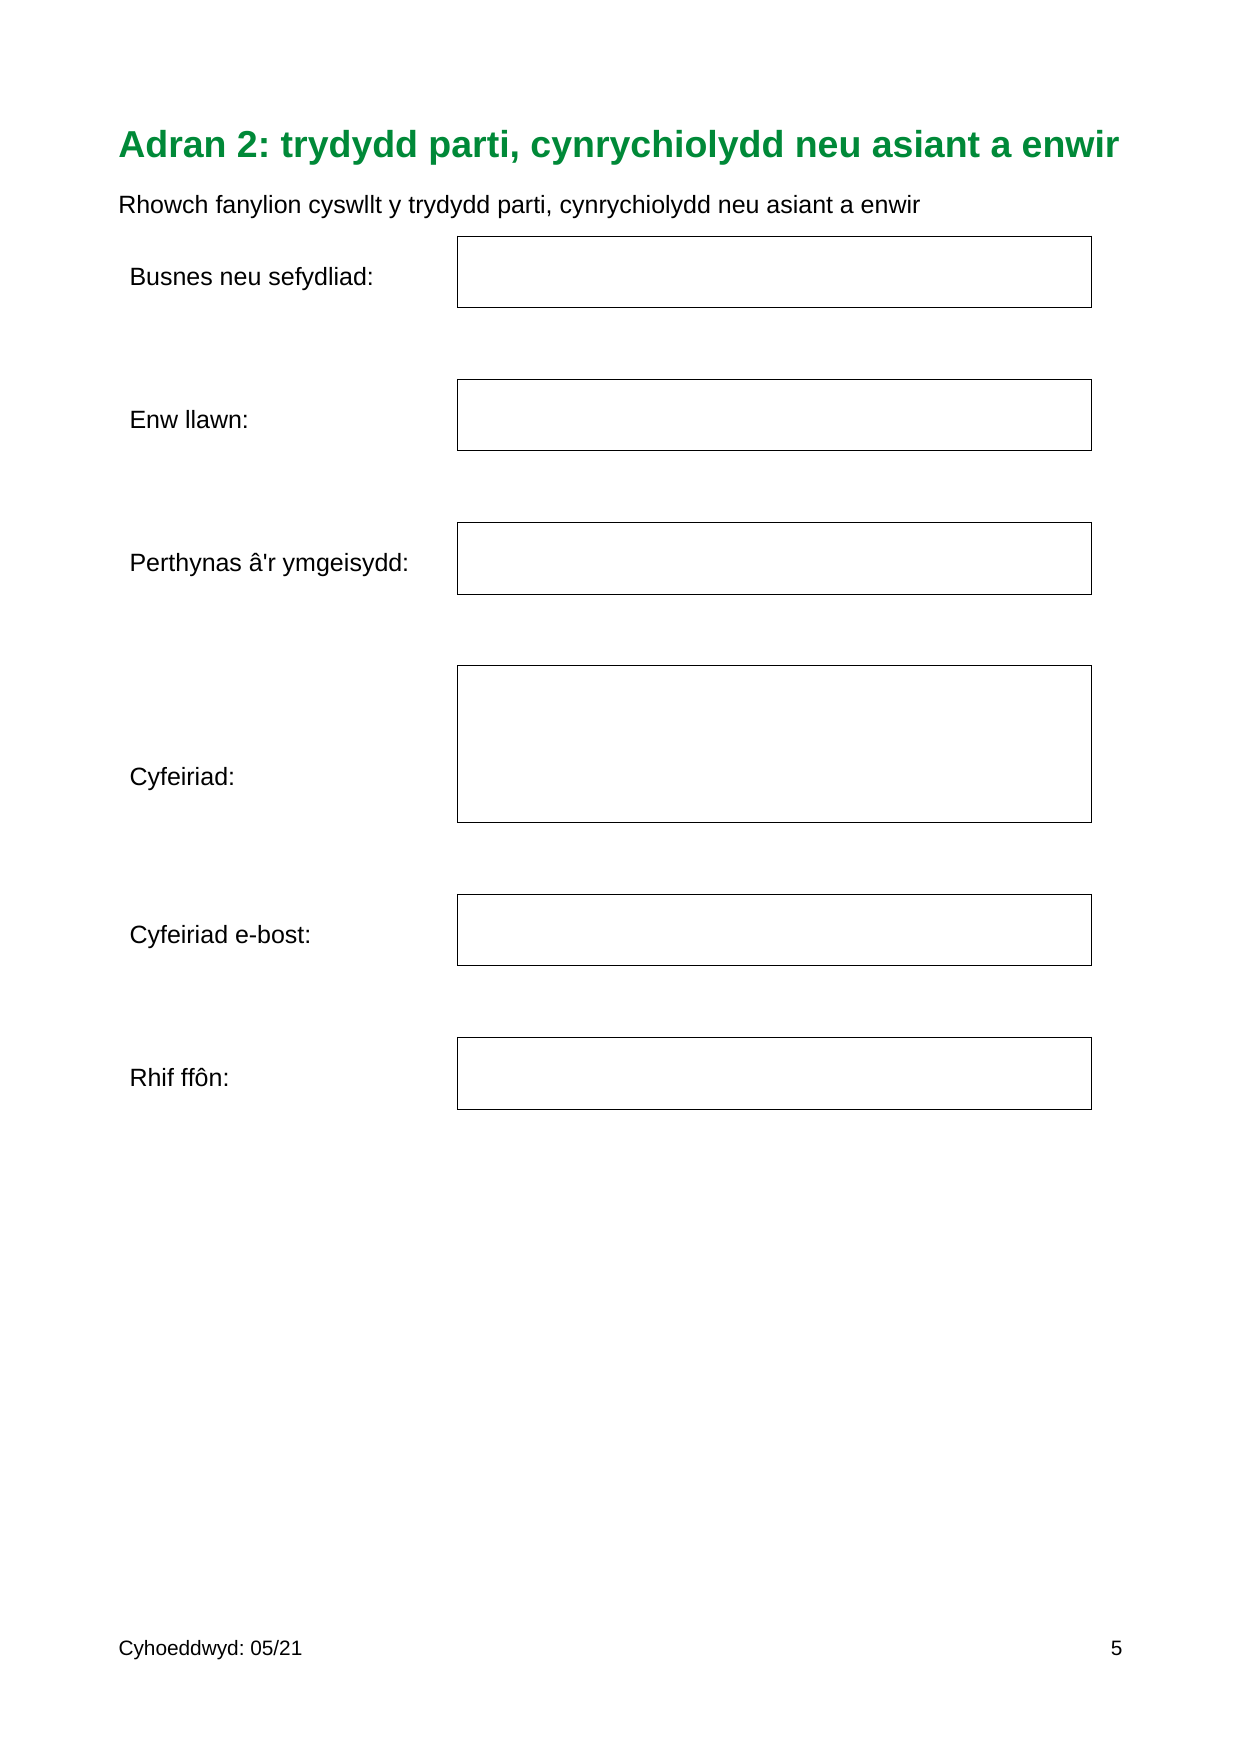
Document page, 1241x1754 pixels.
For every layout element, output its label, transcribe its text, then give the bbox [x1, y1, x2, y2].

table_header Cliciwch neu pwyswch yma i nodi testun. [458, 1038, 1091, 1108]
text Rhowch fanylion cyswllt y trydydd parti, cynrychiolydd neu asiant a enwir [118, 190, 1122, 219]
table_header Cyfeiriad: [118, 665, 457, 822]
subtitle Adran 2: trydydd parti, cynrychiolydd neu asiant a enwir [118, 122, 1122, 165]
table_header Cliciwch neu pwyswch yma i nodi testun. [458, 380, 1091, 450]
table_header Cliciwch neu pwyswch yma i nodi testun. [458, 895, 1091, 965]
table_header Cliciwch neu pwyswch yma i nodi testun. [458, 666, 1091, 822]
table_header Busnes neu sefydliad: [118, 236, 457, 307]
table_header Rhif ffôn: [118, 1037, 457, 1108]
table_header Enw llawn: [118, 379, 457, 450]
table_header Cyfeiriad e-bost: [118, 894, 457, 965]
table_header Perthynas â'r ymgeisydd: [118, 522, 457, 593]
table_header Cliciwch neu pwyswch yma i nodi testun. [458, 523, 1091, 593]
table_header Cliciwch neu pwyswch yma i nodi testun. [458, 237, 1091, 307]
